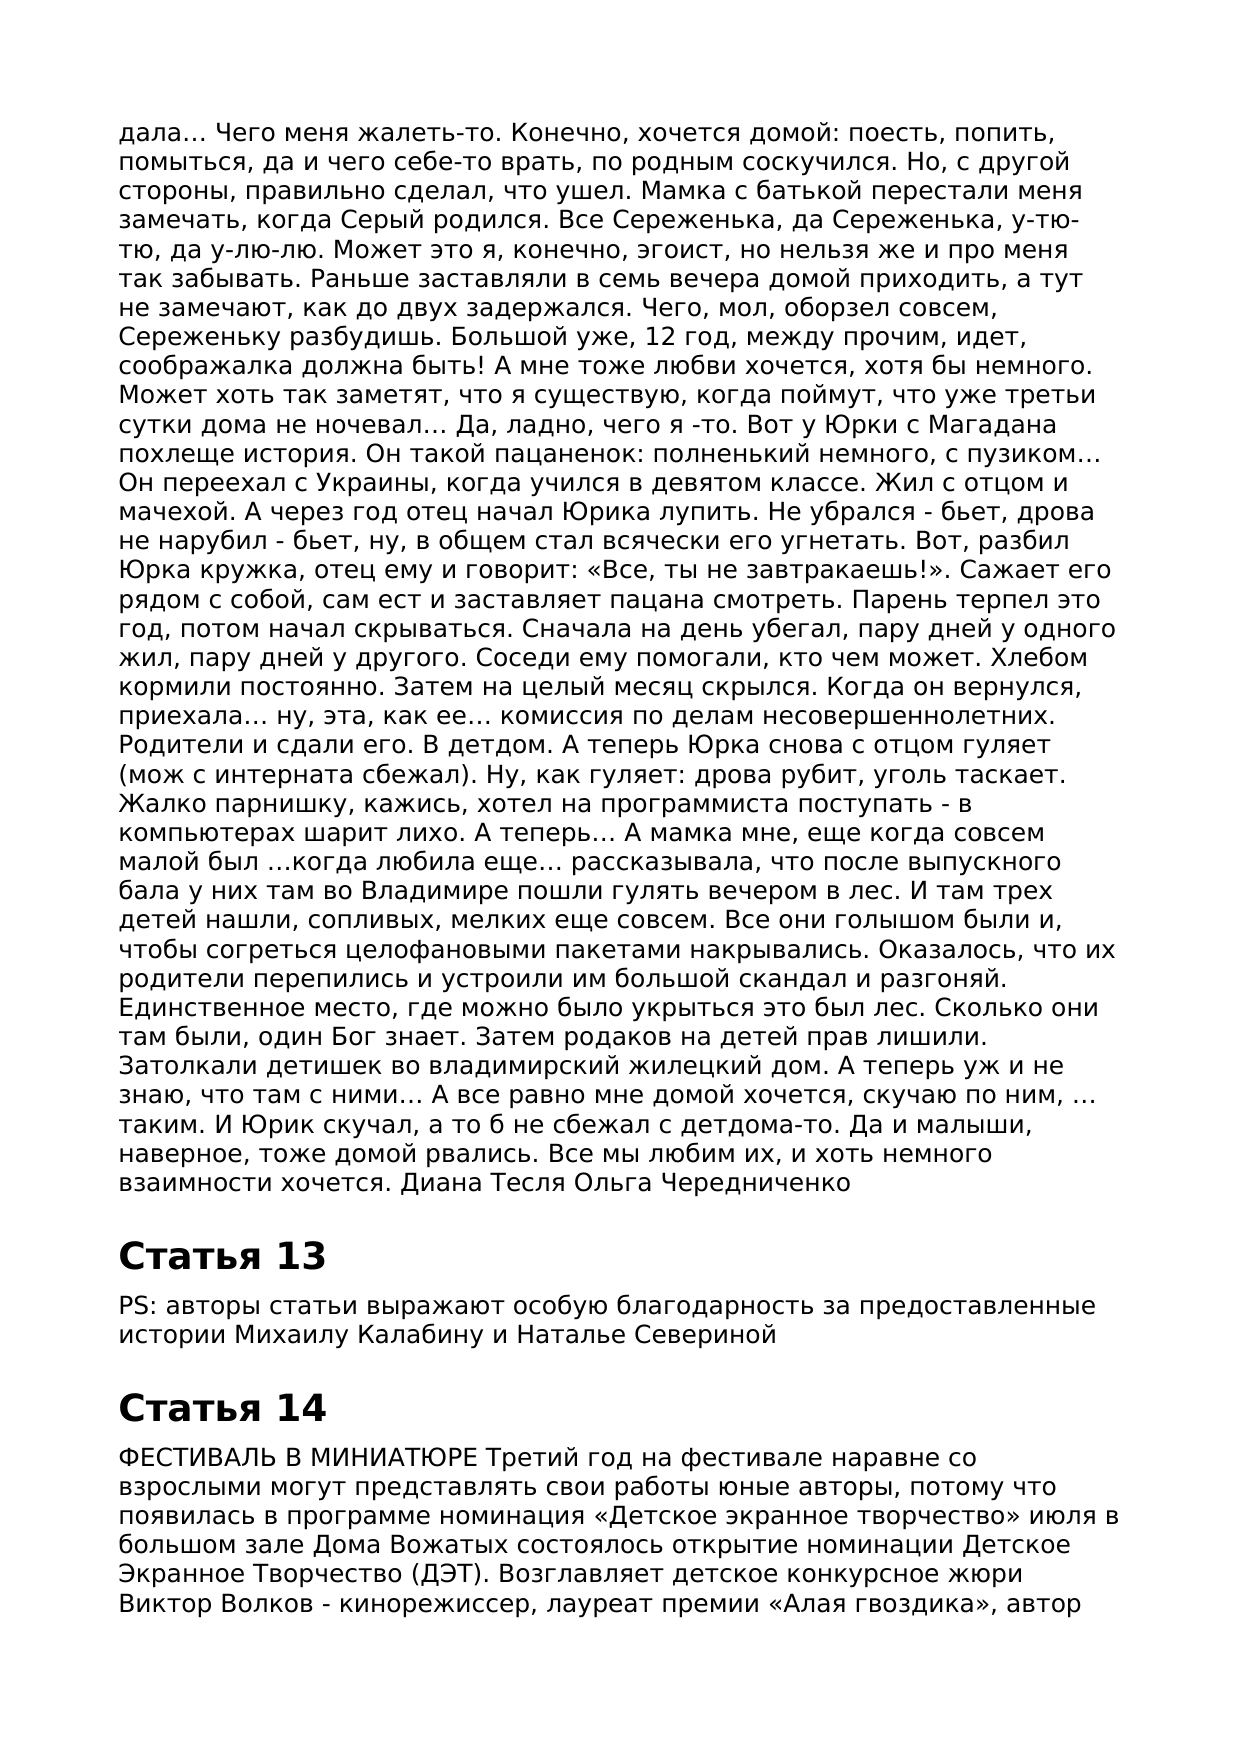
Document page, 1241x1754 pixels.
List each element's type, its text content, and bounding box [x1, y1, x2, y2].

text ФЕСТИВАЛЬ В МИНИАТЮРЕ Третий год на фестивале наравне со взрослыми могут представлять свои работы юные авторы, потому что появилась в программе номинация «Детское экранное творчество» июля в большом зале Дома Вожатых состоялось открытие номинации Детское Экранное Творчество (ДЭТ). Возглавляет детское конкурсное жюри Виктор Волков - кинорежиссер, лауреат премии «Алая гвоздика», автор [118, 1443, 1122, 1618]
text PS: авторы статьи выражают особую благодарность за предоставленные истории Михаилу Калабину и Наталье Севериной [118, 1291, 1122, 1349]
subtitle Статья 13 [118, 1235, 1122, 1278]
text дала… Чего меня жалеть-то. Конечно, хочется домой: поесть, попить, помыться, да и чего себе-то врать, по родным соскучился. Но, с другой стороны, правильно сделал, что ушел. Мамка с батькой перестали меня замечать, когда Серый родился. Все Сереженька, да Сереженька, у-тю-тю, да у-лю-лю. Может это я, конечно, эгоист, но нельзя же и про меня так забывать. Раньше заставляли в семь вечера домой приходить, а тут не замечают, как до двух задержался. Чего, мол, оборзел совсем, Сереженьку разбудишь. Большой уже, 12 год, между прочим, идет, соображалка должна быть! А мне тоже любви хочется, хотя бы немного. Может хоть так заметят, что я существую, когда поймут, что уже третьи сутки дома не ночевал… Да, ладно, чего я -то. Вот у Юрки с Магадана похлеще история. Он такой пацаненок: полненький немного, с пузиком… Он переехал с Украины, когда учился в девятом классе. Жил с отцом и мачехой. А через год отец начал Юрика лупить. Не убрался - бьет, дрова не нарубил - бьет, ну, в общем стал всячески его угнетать. Вот, разбил Юрка кружка, отец ему и говорит: «Все, ты не завтракаешь!». Сажает его рядом с собой, сам ест и заставляет пацана смотреть. Парень терпел это год, потом начал скрываться. Сначала на день убегал, пару дней у одного жил, пару дней у другого. Соседи ему помогали, кто чем может. Хлебом кормили постоянно. Затем на целый месяц скрылся. Когда он вернулся, приехала… ну, эта, как ее… комиссия по делам несовершеннолетних. Родители и сдали его. В детдом. А теперь Юрка снова с отцом гуляет (мож с интерната сбежал). Ну, как гуляет: дрова рубит, уголь таскает. Жалко парнишку, кажись, хотел на программиста поступать - в компьютерах шарит лихо. А теперь… А мамка мне, еще когда совсем малой был …когда любила еще… рассказывала, что после выпускного бала у них там во Владимире пошли гулять вечером в лес. И там трех детей нашли, сопливых, мелких еще совсем. Все они голышом были и, чтобы согреться целофановыми пакетами накрывались. Оказалось, что их родители перепились и устроили им большой скандал и разгоняй. Единственное место, где можно было укрыться это был лес. Сколько они там были, один Бог знает. Затем родаков на детей прав лишили. Затолкали детишек во владимирский жилецкий дом. А теперь уж и не знаю, что там с ними… А все равно мне домой хочется, скучаю по ним, … таким. И Юрик скучал, а то б не сбежал с детдома-то. Да и малыши, наверное, тоже домой рвались. Все мы любим их, и хоть немного взаимности хочется. Диана Тесля Ольга Чередниченко [118, 118, 1122, 1197]
subtitle Статья 14 [118, 1387, 1122, 1430]
